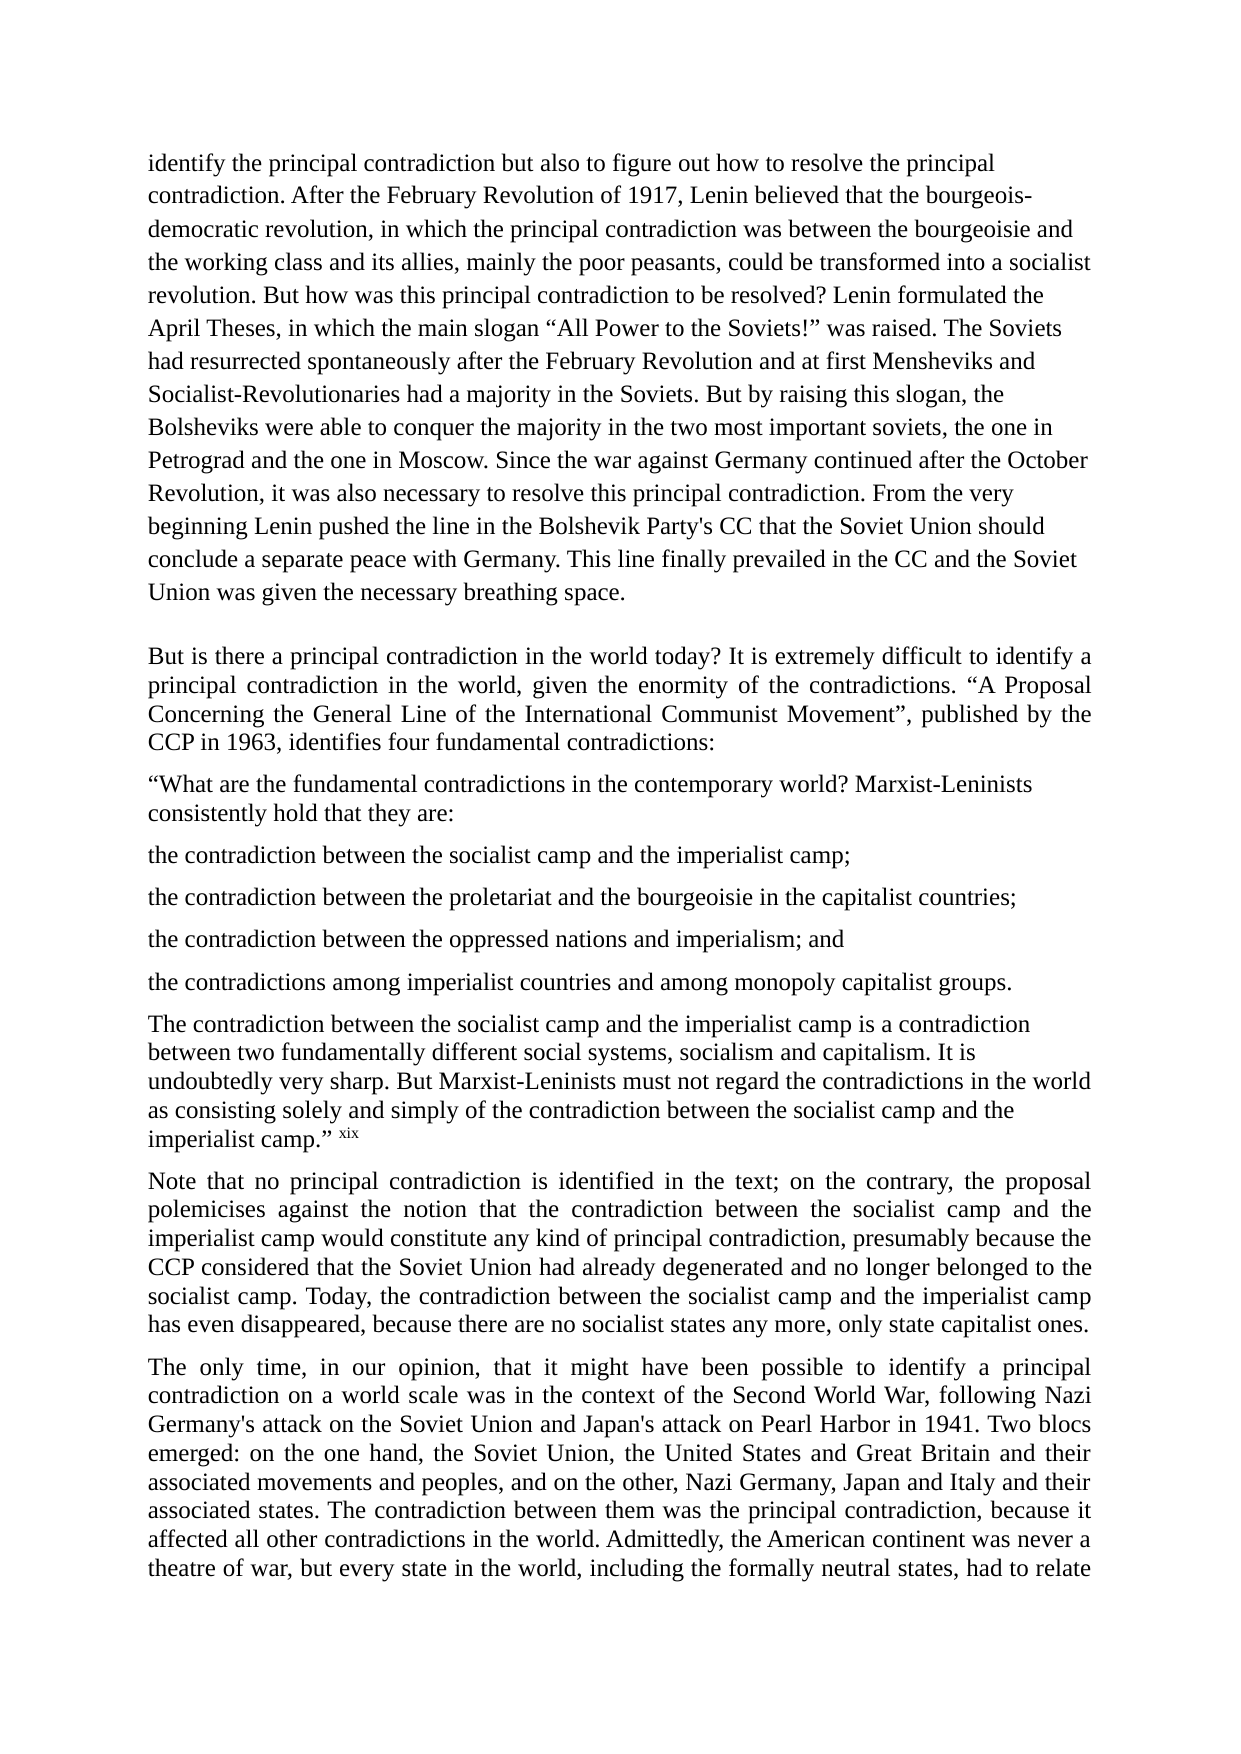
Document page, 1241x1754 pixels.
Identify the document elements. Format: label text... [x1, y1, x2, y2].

text But is there a principal contradiction in the world today? It is extremely difficult to identify a principal contradiction in the world, given the enormity of the contradictions. “A Proposal Concerning the General Line of the International Communist Movement”, published by the CCP in 1963, identifies four fundamental contradictions: [148, 641, 1093, 756]
text the contradiction between the socialist camp and the imperialist camp; [148, 840, 1093, 869]
text Note that no principal contradiction is identified in the text; on the contrary, the proposal polemicises against the notion that the contradiction between the socialist camp and the imperialist camp would constitute any kind of principal contradiction, presumably because the CCP considered that the Soviet Union had already degenerated and no longer belonged to the socialist camp. Today, the contradiction between the socialist camp and the imperialist camp has even disappeared, because there are no socialist states any more, only state capitalist ones. [148, 1166, 1093, 1338]
text “What are the fundamental contradictions in the contemporary world? Marxist-Leninists consistently hold that they are: [148, 769, 1093, 827]
text The contradiction between the socialist camp and the imperialist camp is a contradiction between two fundamentally different social systems, socialism and capitalism. It is undoubtedly very sharp. But Marxist-Leninists must not regard the contradictions in the world as consisting solely and simply of the contradiction between the socialist camp and the imperialist camp.” [148, 1009, 1093, 1152]
text the contradictions among imperialist countries and among monopoly capitalist groups. [148, 967, 1093, 995]
text The only time, in our opinion, that it might have been possible to identify a principal contradiction on a world scale was in the context of the Second World War, following Nazi Germany's attack on the Soviet Union and Japan's attack on Pearl Harbor in 1941. Two blocs emerged: on the one hand, the Soviet Union, the United States and Great Britain and their associated movements and peoples, and on the other, Nazi Germany, Japan and Italy and their associated states. The contradiction between them was the principal contradiction, because it affected all other contradictions in the world. Admittedly, the American continent was never a theatre of war, but every state in the world, including the formally neutral states, had to relate [148, 1352, 1093, 1582]
text the contradiction between the oppressed nations and imperialism; and [148, 924, 1093, 953]
text the contradiction between the proletariat and the bourgeoisie in the capitalist countries; [148, 882, 1093, 911]
text identify the principal contradiction but also to figure out how to resolve the principal contradiction. After the February Revolution of 1917, Lenin believed that the bourgeois-democratic revolution, in which the principal contradiction was between the bourgeoisie and the working class and its allies, mainly the poor peasants, could be transformed into a socialist revolution. But how was this principal contradiction to be resolved? Lenin formulated the April Theses, in which the main slogan “All Power to the Soviets!” was raised. The Soviets had resurrected spontaneously after the February Revolution and at first Mensheviks and Socialist-Revolutionaries had a majority in the Soviets. But by raising this slogan, the Bolsheviks were able to conquer the majority in the two most important soviets, the one in Petrograd and the one in Moscow. Since the war against Germany continued after the October Revolution, it was also necessary to resolve this principal contradiction. From the very beginning Lenin pushed the line in the Bolshevik Party's CC that the Soviet Union should conclude a separate peace with Germany. This line finally prevailed in the CC and the Soviet Union was given the necessary breathing space. [148, 148, 1093, 606]
